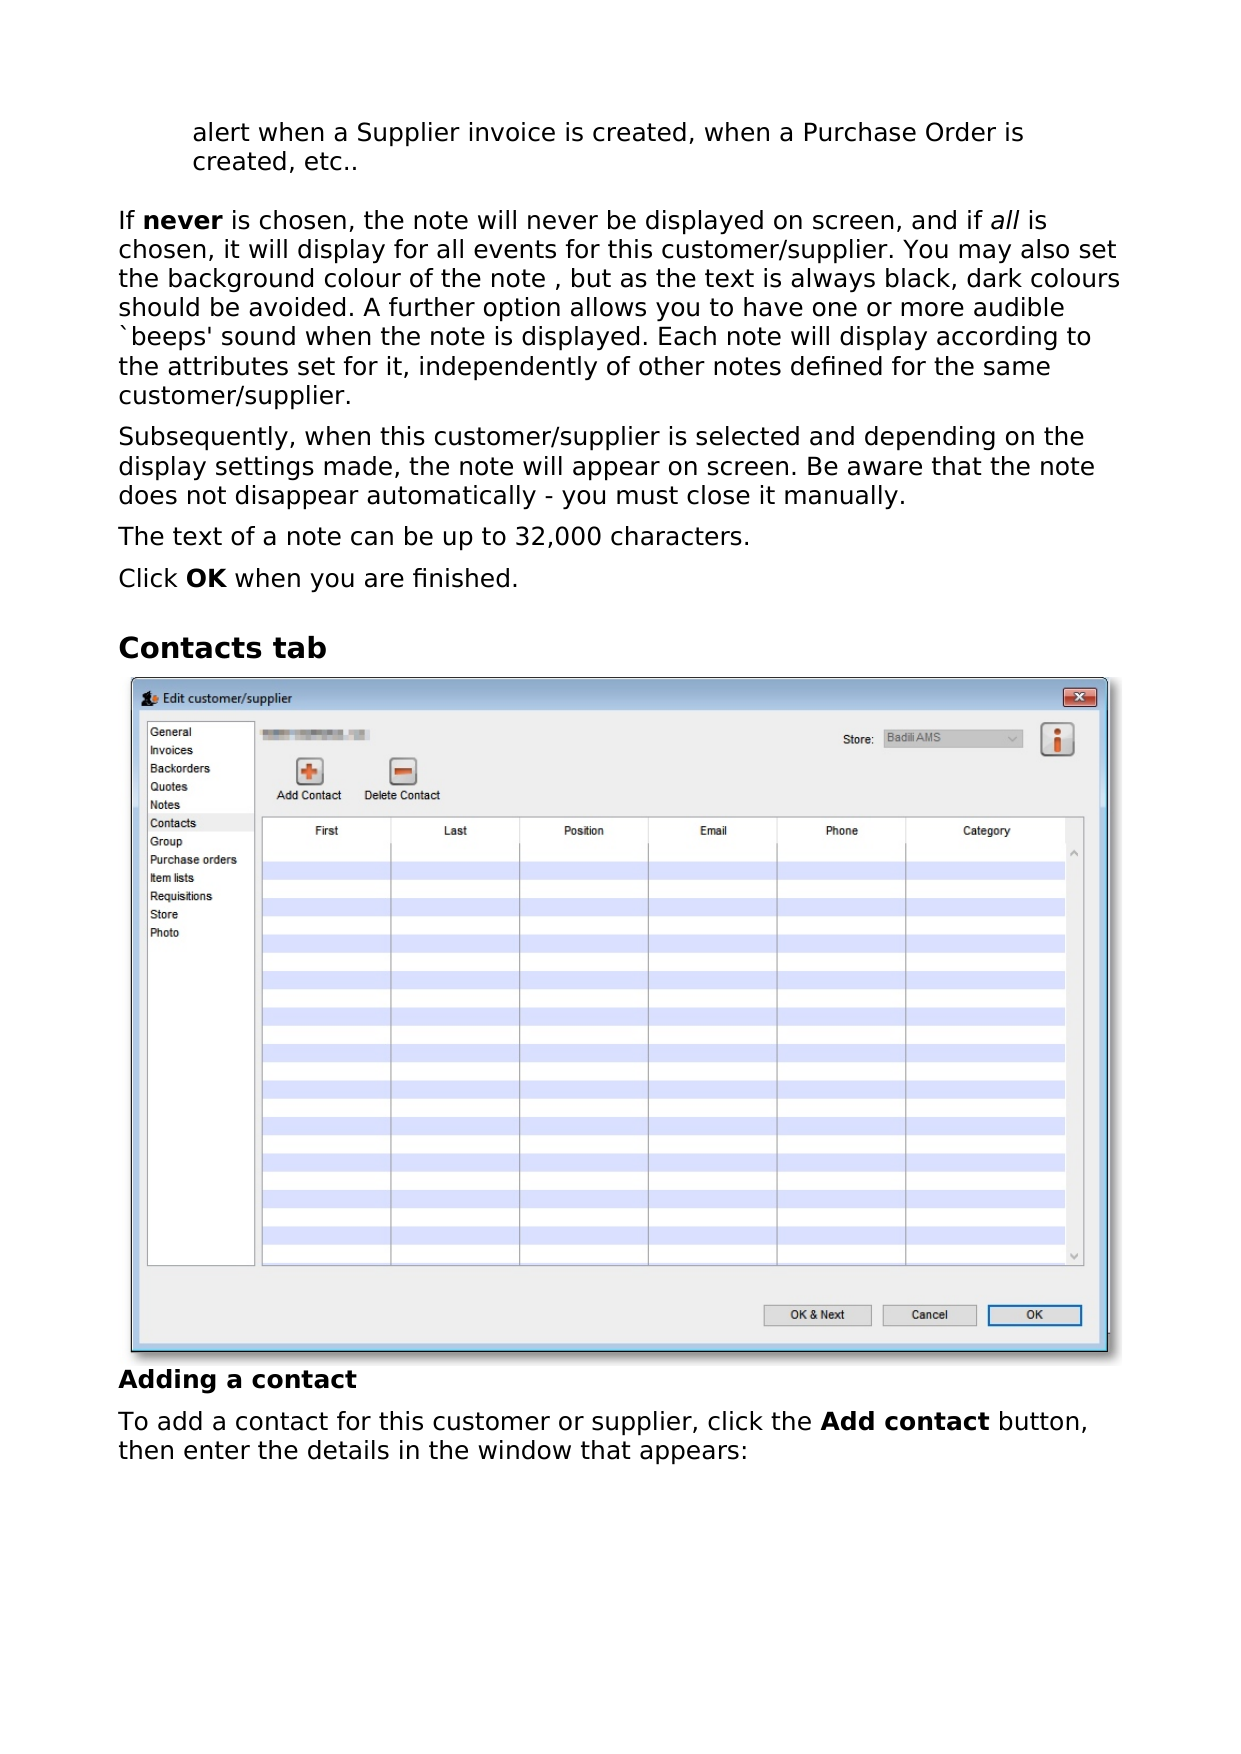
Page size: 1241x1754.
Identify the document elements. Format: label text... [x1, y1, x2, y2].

list alert when a Supplier invoice is created, when a Purchase Order is created, etc.. [177, 118, 1122, 176]
text Subsequently, when this customer/supplier is selected and depending on the display settings made, the note will appear on screen. Be aware that the note does not disappear automatically - you must close it manually. [118, 423, 1122, 510]
picture [118, 677, 1123, 1366]
text The text of a note can be up to 32,000 characters. [118, 523, 1122, 552]
text To add a contact for this customer or supplier, click the Add contact button, then enter the details in the window that appears: [118, 1407, 1122, 1465]
subtitle Adding a contact [118, 1366, 1122, 1394]
text Click OK when you are finished. [118, 564, 1122, 593]
subtitle Contacts tab [118, 631, 1122, 665]
text If never is chosen, the note will never be displayed on screen, and if all is chosen, it will display for all events for this customer/supplier. You may also set the background colour of the note , but as the text is always black, dark colours should be avoided. A further option allows you to have one or more audible `beeps' sound when the note is displayed. Each note will display according to the attributes set for it, independently of other notes defined for the same customer/supplier. [118, 206, 1122, 410]
